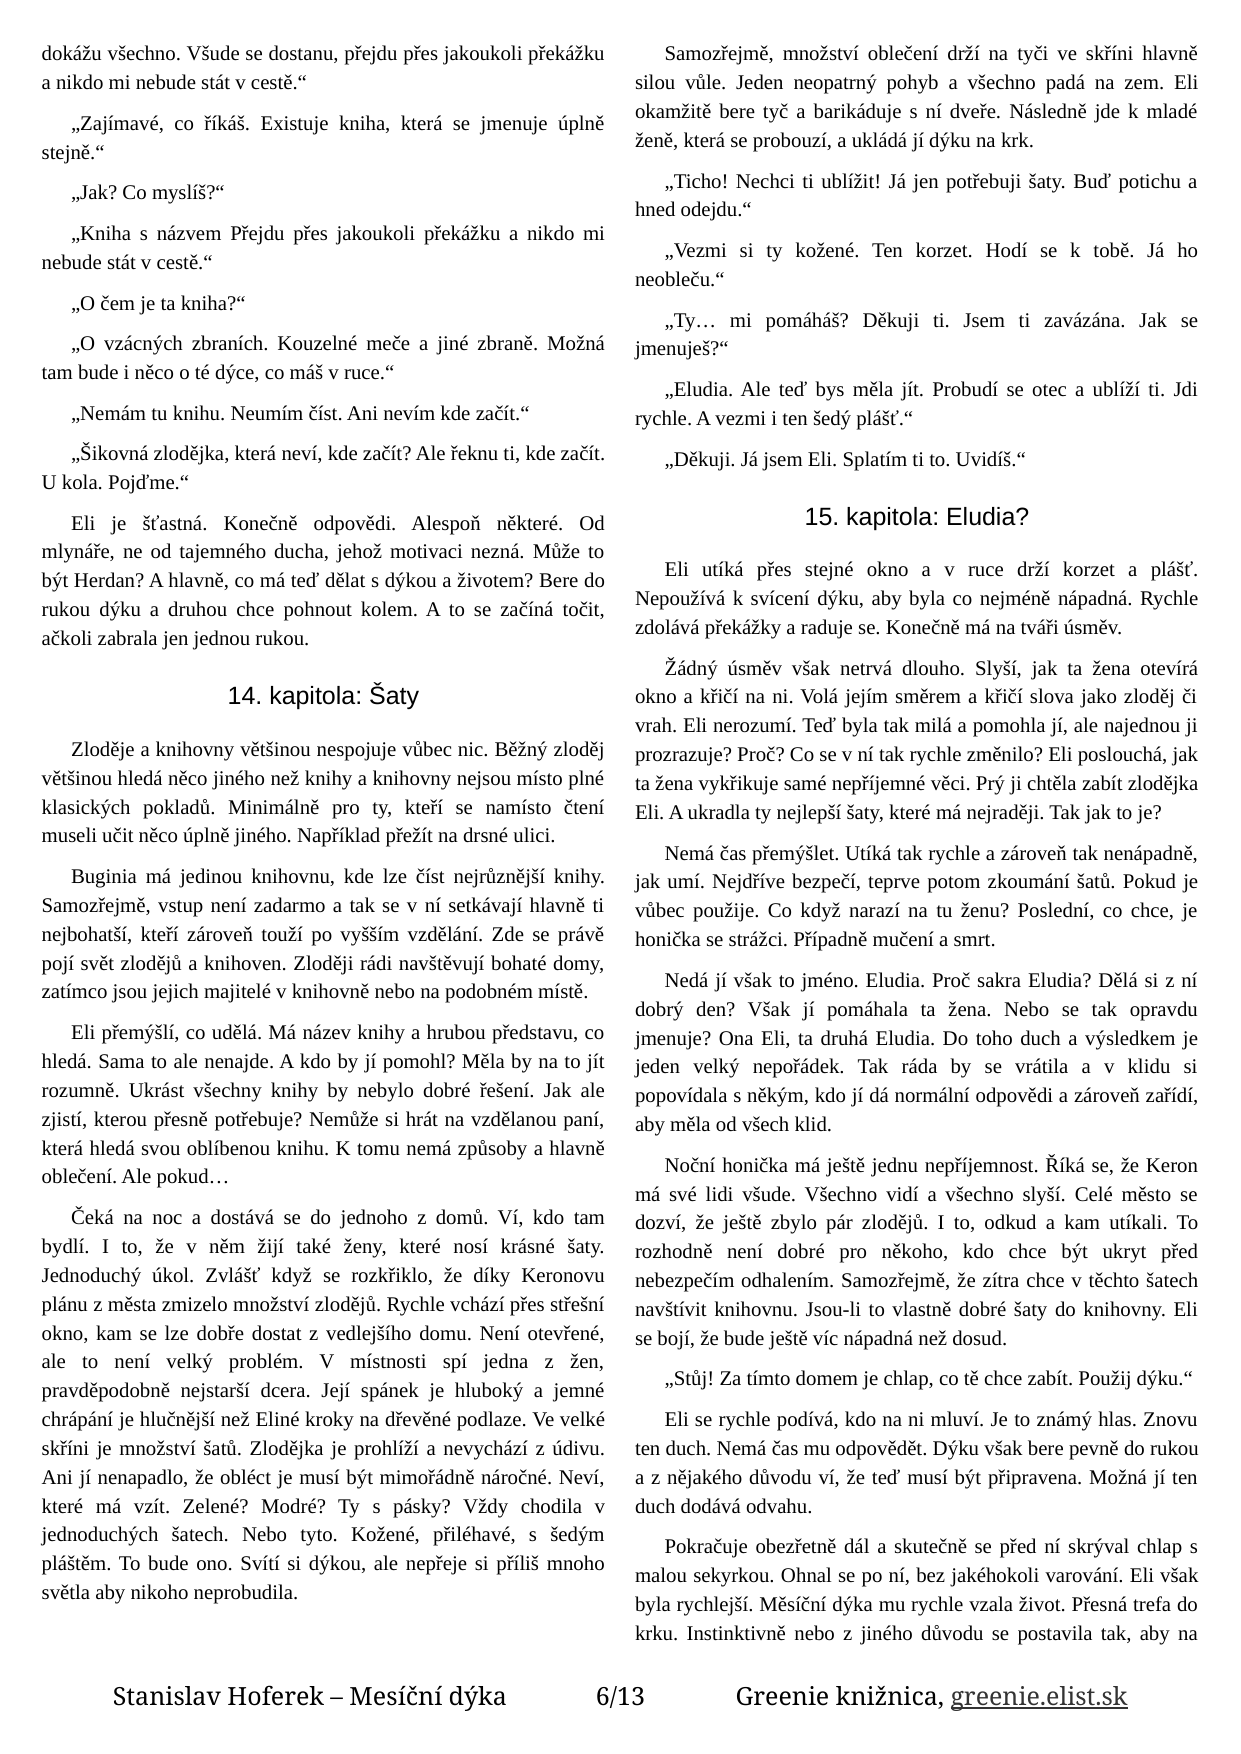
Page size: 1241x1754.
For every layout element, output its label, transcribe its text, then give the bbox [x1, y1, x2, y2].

text Žádný úsměv však netrvá dlouho. Slyší, jak ta žena otevírá okno a křičí na ni. Volá jejím směrem a křičí slova jako zloděj či vrah. Eli nerozumí. Teď byla tak milá a pomohla jí, ale najednou ji prozrazuje? Proč? Co se v ní tak rychle změnilo? Eli poslouchá, jak ta žena vykřikuje samé nepříjemné věci. Prý ji chtěla zabít zlodějka Eli. A ukradla ty nejlepší šaty, které má nejraději. Tak jak to je? [635, 656, 1199, 824]
text „Eludia. Ale teď bys měla jít. Probudí se otec a ublíží ti. Jdi rychle. A vezmi i ten šedý plášť.“ [635, 377, 1199, 430]
text Buginia má jedinou knihovnu, kde lze číst nejrůznější knihy. Samozřejmě, vstup není zadarmo a tak se v ní setkávají hlavně ti nejbohatší, kteří zároveň touží po vyšším vzdělání. Zde se právě pojí svět zlodějů a knihoven. Zloději rádi navštěvují bohaté domy, zatímco jsou jejich majitelé v knihovně nebo na podobném místě. [41, 864, 605, 1003]
text Eli je šťastná. Konečně odpovědi. Alespoň některé. Od mlynáře, ne od tajemného ducha, jehož motivaci nezná. Může to být Herdan? A hlavně, co má teď dělat s dýkou a životem? Bere do rukou dýku a druhou chce pohnout kolem. A to se začíná točit, ačkoli zabrala jen jednou rukou. [41, 511, 605, 650]
text „Vezmi si ty kožené. Ten korzet. Hodí se k tobě. Já ho neobleču.“ [635, 238, 1199, 291]
text „Ticho! Nechci ti ublížit! Já jen potřebuji šaty. Buď potichu a hned odejdu.“ [635, 168, 1199, 221]
text „O vzácných zbraních. Kouzelné meče a jiné zbraně. Možná tam bude i něco o té dýce, co máš v ruce.“ [41, 331, 605, 384]
text Pokračuje obezřetně dál a skutečně se před ní skrýval chlap s malou sekyrkou. Ohnal se po ní, bez jakéhokoli varování. Eli však byla rychlejší. Měsíční dýka mu rychle vzala život. Přesná trefa do krku. Instinktivně nebo z jiného důvodu se postavila tak, aby na [635, 1534, 1199, 1645]
text Eli přemýšlí, co udělá. Má název knihy a hrubou představu, co hledá. Sama to ale nenajde. A kdo by jí pomohl? Měla by na to jít rozumně. Ukrást všechny knihy by nebylo dobré řešení. Jak ale zjistí, kterou přesně potřebuje? Nemůže si hrát na vzdělanou paní, která hledá svou oblíbenou knihu. K tomu nemá způsoby a hlavně oblečení. Ale pokud… [41, 1020, 605, 1188]
text „Stůj! Za tímto domem je chlap, co tě chce zabít. Použij dýku.“ [635, 1366, 1199, 1390]
subtitle 14. kapitola: Šaty [41, 681, 605, 710]
text „Jak? Co myslíš?“ [41, 180, 605, 204]
text Zloděje a knihovny většinou nespojuje vůbec nic. Běžný zloděj většinou hledá něco jiného než knihy a knihovny nejsou místo plné klasických pokladů. Minimálně pro ty, kteří se namísto čtení museli učit něco úplně jiného. Například přežít na drsné ulici. [41, 737, 605, 847]
text dokážu všechno. Všude se dostanu, přejdu přes jakoukoli překážku a nikdo mi nebude stát v cestě.“ [41, 41, 605, 94]
text Nemá čas přemýšlet. Utíká tak rychle a zároveň tak nenápadně, jak umí. Nejdříve bezpečí, teprve potom zkoumání šatů. Pokud je vůbec použije. Co když narazí na tu ženu? Poslední, co chce, je honička se strážci. Případně mučení a smrt. [635, 841, 1199, 951]
text Samozřejmě, množství oblečení drží na tyči ve skříni hlavně silou vůle. Jeden neopatrný pohyb a všechno padá na zem. Eli okamžitě bere tyč a barikáduje s ní dveře. Následně jde k mladé ženě, která se probouzí, a ukládá jí dýku na krk. [635, 41, 1199, 152]
text „Děkuji. Já jsem Eli. Splatím ti to. Uvidíš.“ [635, 446, 1199, 471]
text „O čem je ta kniha?“ [41, 290, 605, 314]
text Čeká na noc a dostává se do jednoho z domů. Ví, kdo tam bydlí. I to, že v něm žijí také ženy, které nosí krásné šaty. Jednoduchý úkol. Zvlášť když se rozkřiklo, že díky Keronovu plánu z města zmizelo množství zlodějů. Rychle vchází přes střešní okno, kam se lze dobře dostat z vedlejšího domu. Není otevřené, ale to není velký problém. V místnosti spí jedna z žen, pravděpodobně nejstarší dcera. Její spánek je hluboký a jemné chrápání je hlučnější než Eliné kroky na dřevěné podlaze. Ve velké skříni je množství šatů. Zlodějka je prohlíží a nevychází z údivu. Ani jí nenapadlo, že obléct je musí být mimořádně náročné. Neví, které má vzít. Zelené? Modré? Ty s pásky? Vždy chodila v jednoduchých šatech. Nebo tyto. Kožené, přiléhavé, s šedým pláštěm. To bude ono. Svítí si dýkou, ale nepřeje si příliš mnoho světla aby nikoho neprobudila. [41, 1205, 605, 1604]
text „Šikovná zlodějka, která neví, kde začít? Ale řeknu ti, kde začít. U kola. Pojďme.“ [41, 441, 605, 494]
text „Zajímavé, co říkáš. Existuje kniha, která se jmenuje úplně stejně.“ [41, 111, 605, 164]
subtitle 15. kapitola: Eludia? [635, 502, 1199, 530]
text „Kniha s názvem Přejdu přes jakoukoli překážku a nikdo mi nebude stát v cestě.“ [41, 221, 605, 274]
text Nedá jí však to jméno. Eludia. Proč sakra Eludia? Dělá si z ní dobrý den? Však jí pomáhala ta žena. Nebo se tak opravdu jmenuje? Ona Eli, ta druhá Eludia. Do toho duch a výsledkem je jeden velký nepořádek. Tak ráda by se vrátila a v klidu si popovídala s někým, kdo jí dá normální odpovědi a zároveň zařídí, aby měla od všech klid. [635, 968, 1199, 1136]
text „Ty… mi pomáháš? Děkuji ti. Jsem ti zavázána. Jak se jmenuješ?“ [635, 307, 1199, 360]
text Eli utíká přes stejné okno a v ruce drží korzet a plášť. Nepoužívá k svícení dýku, aby byla co nejméně nápadná. Rychle zdolává překážky a raduje se. Konečně má na tváři úsměv. [635, 557, 1199, 639]
text „Nemám tu knihu. Neumím číst. Ani nevím kde začít.“ [41, 401, 605, 424]
text Noční honička má ještě jednu nepříjemnost. Říká se, že Keron má své lidi všude. Všechno vidí a všechno slyší. Celé město se dozví, že ještě zbylo pár zlodějů. I to, odkud a kam utíkali. To rozhodně není dobré pro někoho, kdo chce být ukryt před nebezpečím odhalením. Samozřejmě, že zítra chce v těchto šatech navštívit knihovnu. Jsou-li to vlastně dobré šaty do knihovny. Eli se bojí, že bude ještě víc nápadná než dosud. [635, 1153, 1199, 1350]
text Eli se rychle podívá, kdo na ni mluví. Je to známý hlas. Znovu ten duch. Nemá čas mu odpovědět. Dýku však bere pevně do rukou a z nějakého důvodu ví, že teď musí být připravena. Možná jí ten duch dodává odvahu. [635, 1407, 1199, 1518]
